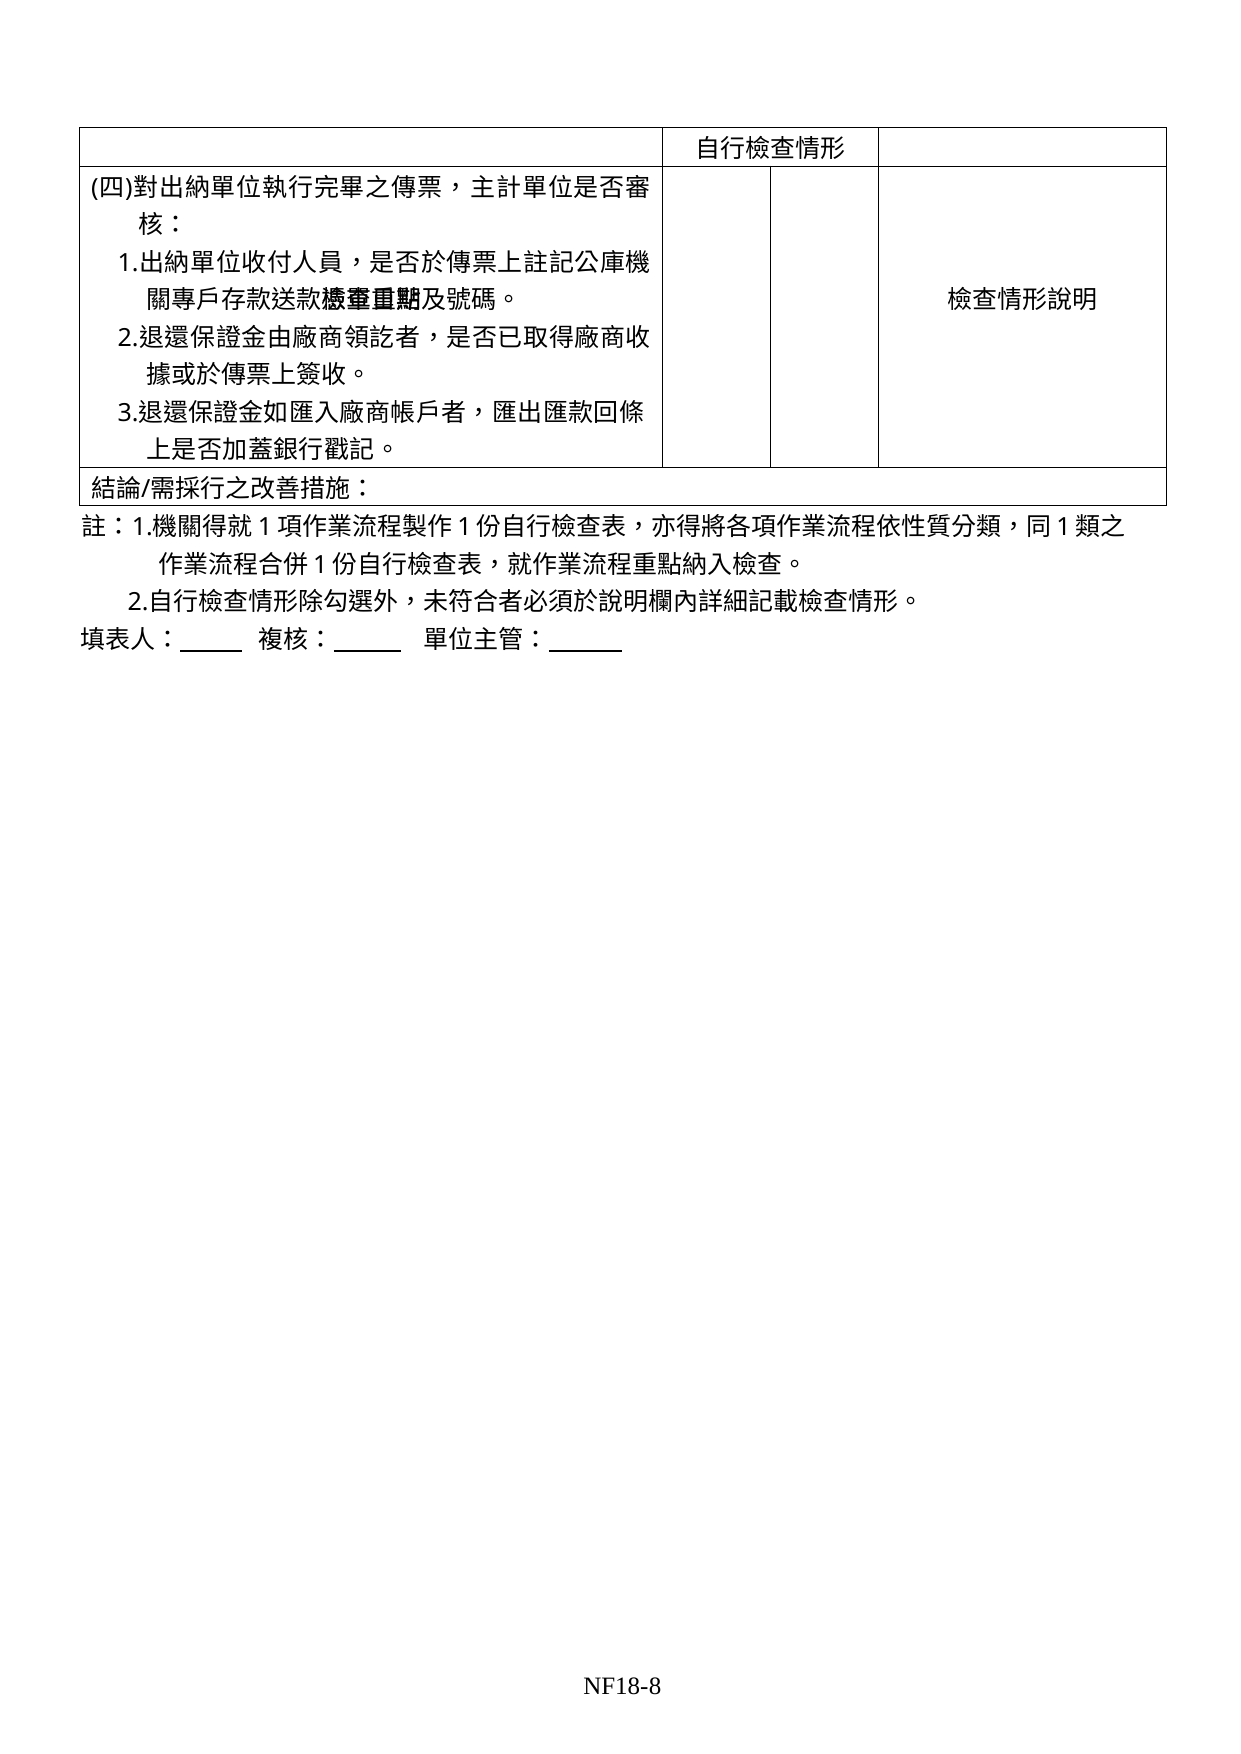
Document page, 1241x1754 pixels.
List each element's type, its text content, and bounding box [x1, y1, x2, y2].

table_header [879, 128, 1166, 166]
table_cell [879, 167, 1166, 467]
table_cell [771, 167, 878, 467]
text 註：1.機關得就1項作業流程製作1份自行檢查表，亦得將各項作業流程依性質分類，同1類之作業流程合併1份自行檢查表，就作業流程重點納入檢查。 [82, 506, 1150, 581]
table_header [80, 128, 662, 166]
table_cell 結論/需採行之改善措施： [80, 468, 1166, 505]
table_header 自行檢查情形 [663, 128, 878, 166]
text 2.自行檢查情形除勾選外，未符合者必須於說明欄內詳細記載檢查情形。 [127, 581, 1144, 619]
table_cell (四)對出納單位執行完畢之傳票，主計單位是否審核： 1.出納單位收付人員，是否於傳票上註記公庫機關專戶存款送款憑單日期及號碼。 2.退還保證金由廠商領訖者，是否已取得廠商收據或於傳票上簽收。 3.退還保證金如匯入廠商帳戶者，匯出匯款回條上是否加蓋銀行戳記。 [80, 167, 662, 467]
text 填表人： 複核： 單位主管： [80, 619, 1144, 656]
table_cell [663, 167, 770, 467]
